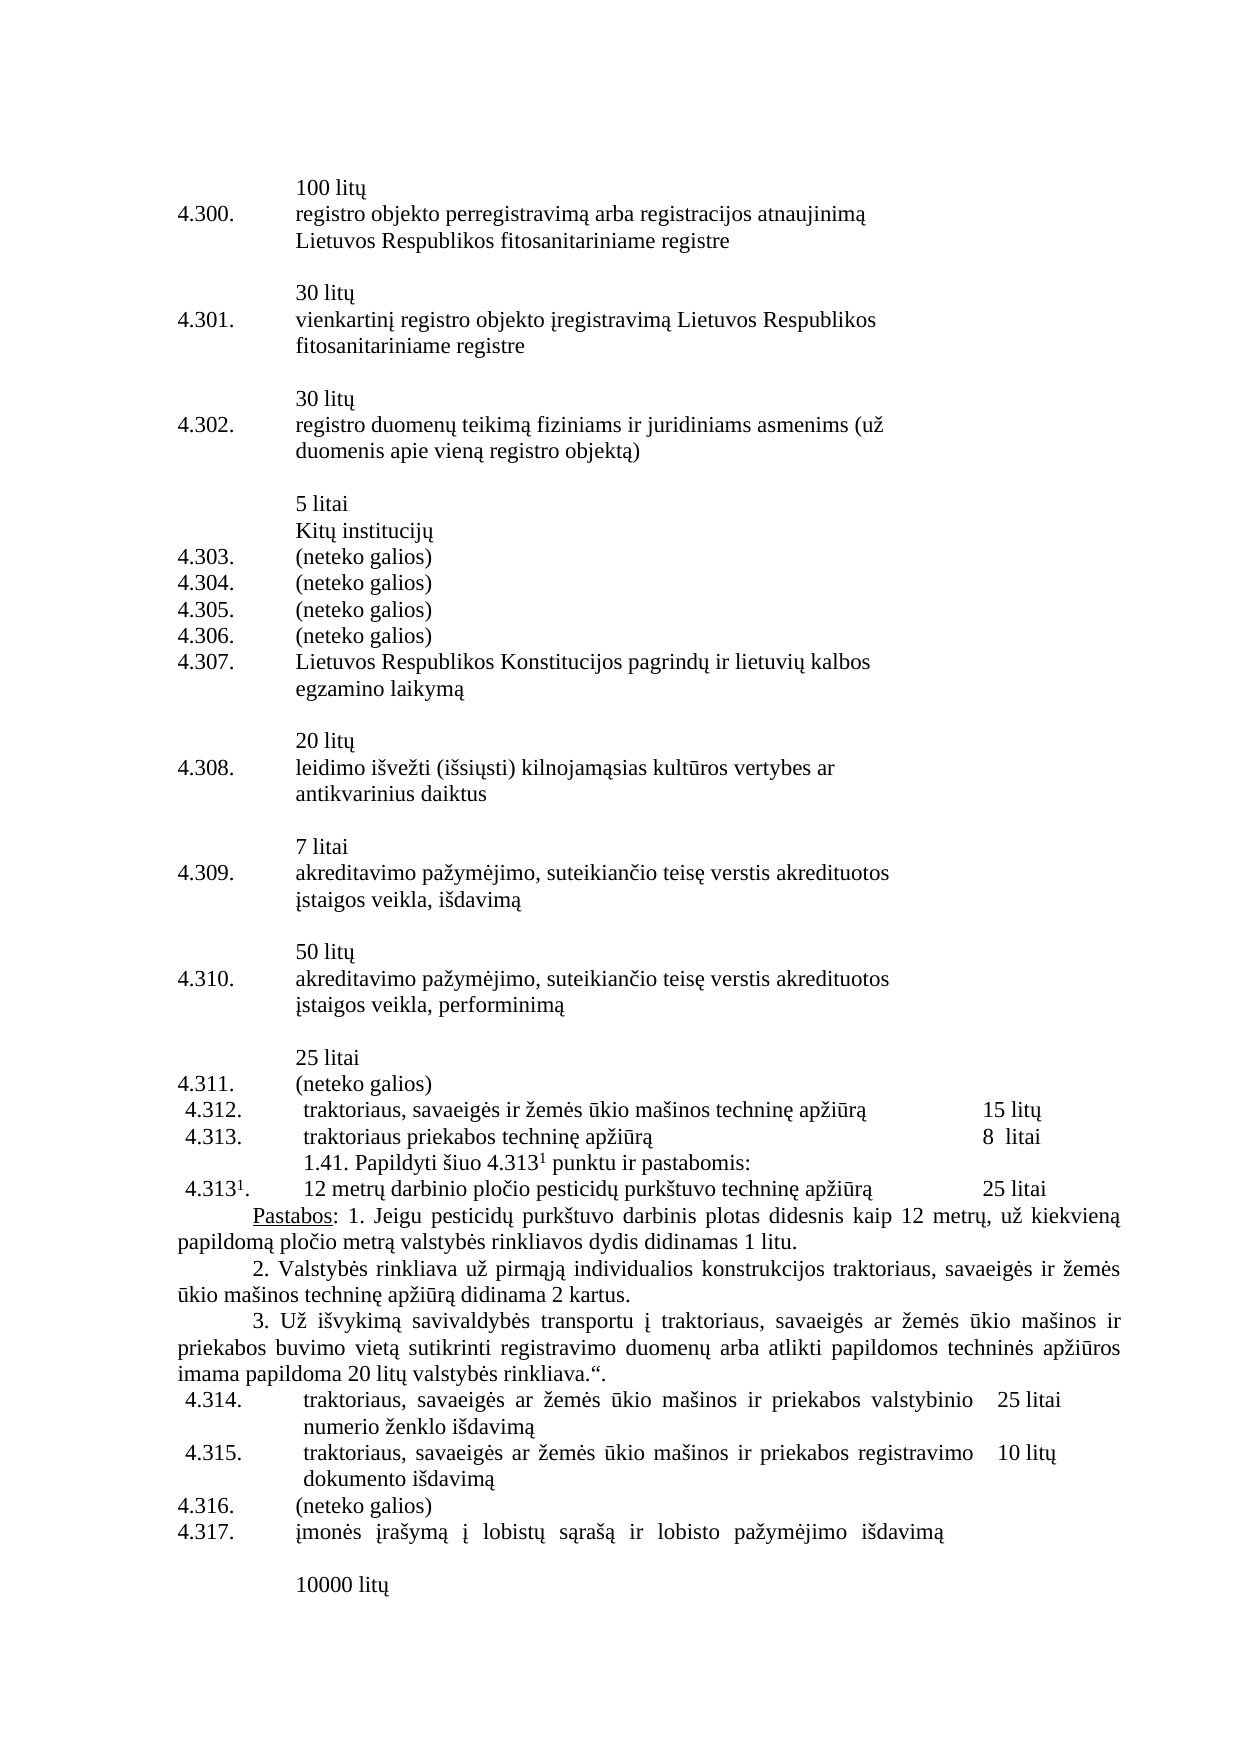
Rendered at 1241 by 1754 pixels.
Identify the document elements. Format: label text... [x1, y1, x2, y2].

table_header 4.314. [174, 1386, 292, 1439]
table_cell traktoriaus, savaeigės ar žemės ūkio mašinos ir priekabos registravimo dokumento išdavimą [292, 1439, 986, 1492]
table_cell 1.41. Papildyti šiuo 4.3131 punktu ir pastabomis: [292, 1149, 971, 1176]
text Pastabos: 1. Jeigu pesticidų purkštuvo darbinis plotas didesnis kaip 12 metrų, už kiekvieną papildomą pločio metrą valstybės rinkliavos dydis didinamas 1 litu. [177, 1202, 1122, 1254]
table_cell 4.3131. [174, 1176, 292, 1202]
text 4.309. akreditavimo pažymėjimo, suteikiančio teisę verstis akredituotos įstaigos veikla, išdavimą 50 litų [177, 859, 945, 965]
text Kitų institucijų [177, 517, 945, 543]
table_header 25 litai [986, 1386, 1144, 1439]
text 4.303. (neteko galios) [177, 543, 945, 569]
table_cell [174, 1149, 292, 1176]
table_cell 25 litai [971, 1176, 1144, 1202]
text 4.304. (neteko galios) [177, 569, 945, 596]
text 4.308. leidimo išvežti (išsiųsti) kilnojamąsias kultūros vertybes ar antikvarinius daiktus 7 litai [177, 754, 945, 859]
text 100 litų [177, 148, 945, 200]
text 4.306. (neteko galios) [177, 622, 945, 648]
text 4.302. registro duomenų teikimą fiziniams ir juridiniams asmenims (už duomenis apie vieną registro objektą) 5 litai [177, 411, 945, 517]
text 4.305. (neteko galios) [177, 596, 945, 622]
text 4.300. registro objekto perregistravimą arba registracijos atnaujinimą Lietuvos Respublikos fitosanitariniame registre 30 litų [177, 200, 945, 306]
table_cell 4.313. [174, 1123, 292, 1149]
table_header traktoriaus, savaeigės ar žemės ūkio mašinos ir priekabos valstybinio numerio ženklo išdavimą [292, 1386, 986, 1439]
text 4.301. vienkartinį registro objekto įregistravimą Lietuvos Respublikos fitosanitariniame registre 30 litų [177, 306, 945, 411]
text 4.316. (neteko galios) [177, 1492, 945, 1518]
table_cell 4.315. [174, 1439, 292, 1492]
table_cell traktoriaus priekabos techninę apžiūrą [292, 1123, 971, 1149]
text 4.310. akreditavimo pažymėjimo, suteikiančio teisę verstis akredituotos įstaigos veikla, performinimą 25 litai [177, 965, 945, 1070]
text 4.317. įmonės įrašymą į lobistų sąrašą ir lobisto pažymėjimo išdavimą 10000 litų [177, 1518, 945, 1597]
table_header 15 litų [971, 1096, 1144, 1123]
text 4.307. Lietuvos Respublikos Konstitucijos pagrindų ir lietuvių kalbos egzamino laikymą 20 litų [177, 648, 945, 754]
table_header traktoriaus, savaeigės ir žemės ūkio mašinos techninę apžiūrą [292, 1096, 971, 1123]
table_cell 12 metrų darbinio pločio pesticidų purkštuvo techninę apžiūrą [292, 1176, 971, 1202]
table_header 4.312. [174, 1096, 292, 1123]
text 3. Už išvykimą savivaldybės transportu į traktoriaus, savaeigės ar žemės ūkio mašinos ir priekabos buvimo vietą sutikrinti registravimo duomenų arba atlikti papildomos techninės apžiūros imama papildoma 20 litų valstybės rinkliava.“. [177, 1307, 1122, 1386]
table_cell 10 litų [986, 1439, 1144, 1492]
text 2. Valstybės rinkliava už pirmąją individualios konstrukcijos traktoriaus, savaeigės ir žemės ūkio mašinos techninę apžiūrą didinama 2 kartus. [177, 1254, 1122, 1307]
table_cell 8 litai [971, 1123, 1144, 1149]
text 4.311. (neteko galios) [177, 1070, 945, 1096]
table_cell [971, 1149, 1144, 1176]
